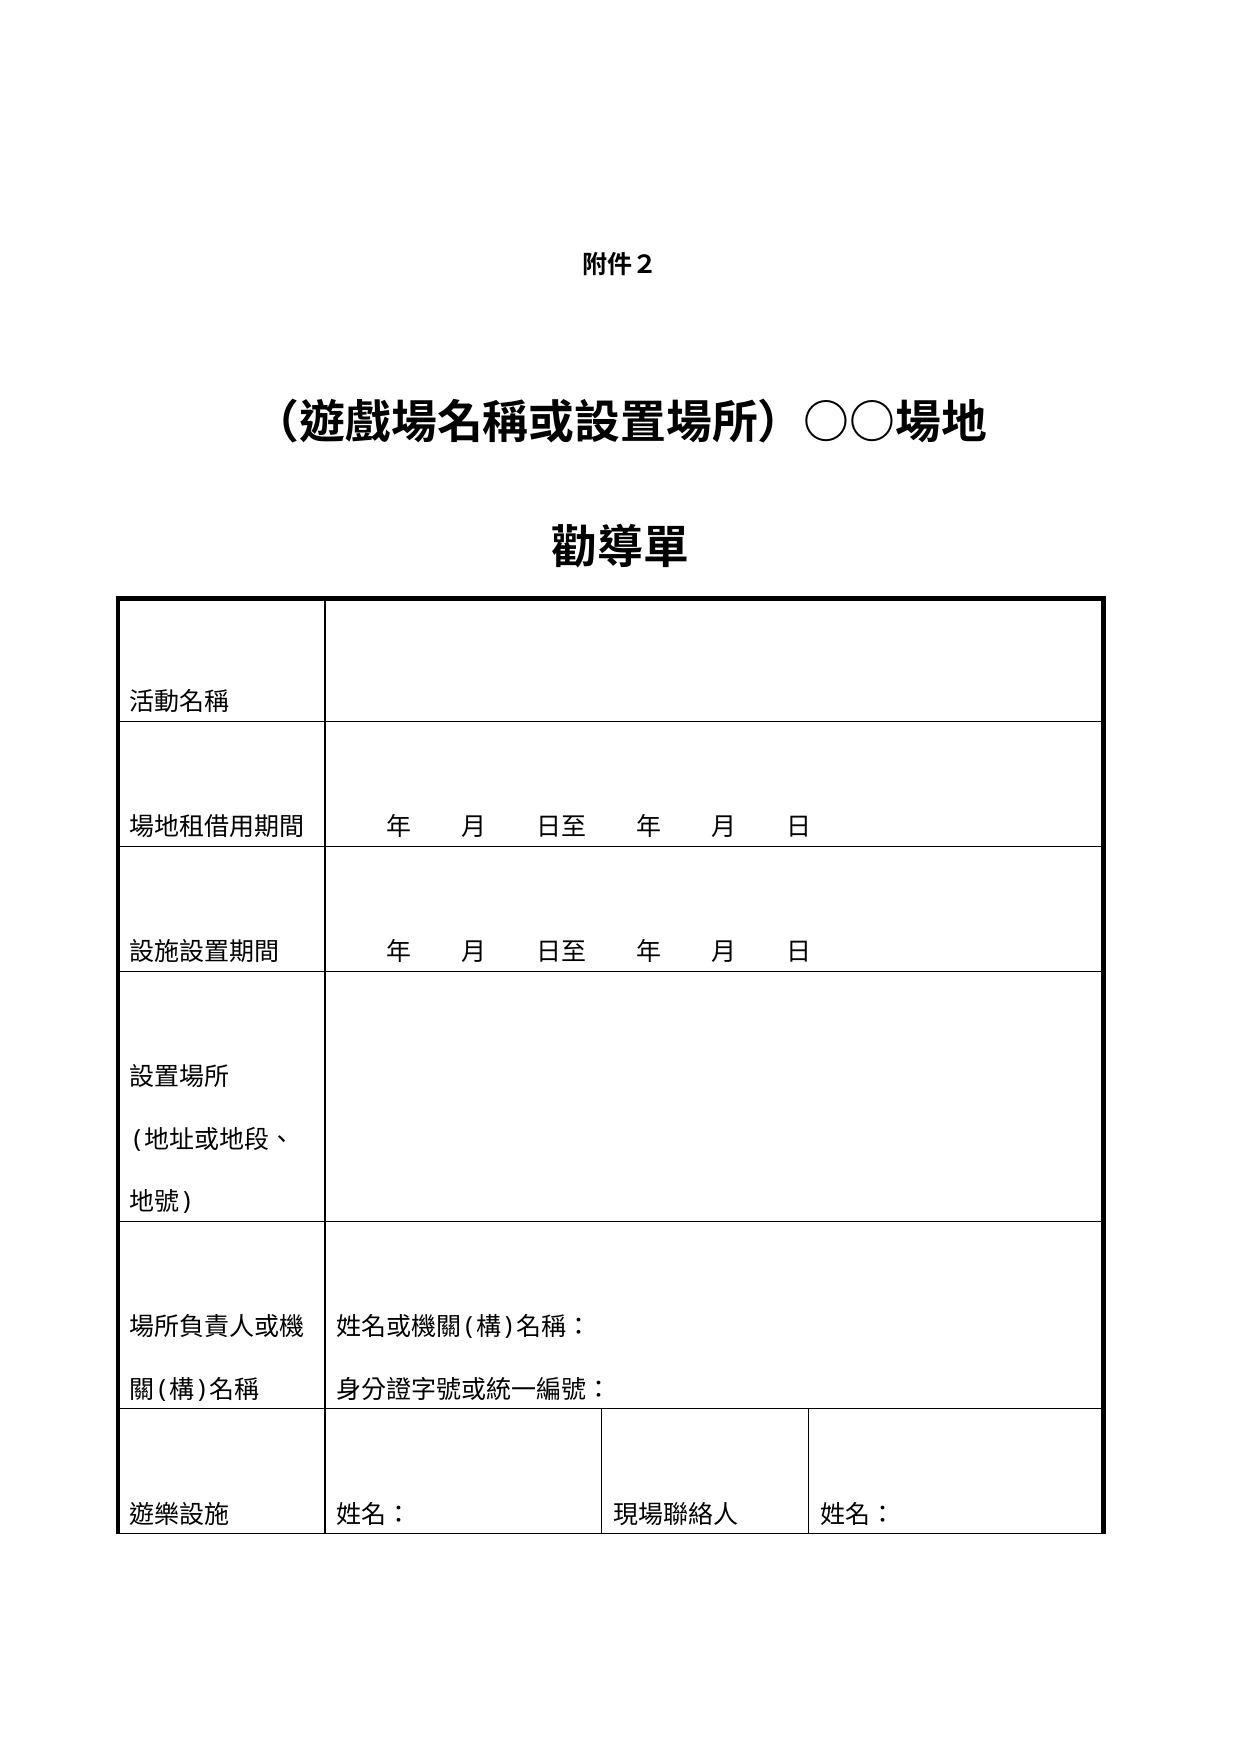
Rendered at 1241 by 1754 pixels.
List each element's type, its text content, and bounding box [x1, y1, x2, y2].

table_cell 設施設置期間 [120, 847, 324, 971]
table_header [326, 601, 1101, 721]
text （遊戲場名稱或設置場所）○○場地 [118, 346, 1122, 471]
table_cell 場所負責人或機關(構)名稱 [120, 1222, 324, 1408]
table_cell 年 月 日至 年 月 日 [326, 847, 1101, 971]
table_cell 設置場所 (地址或地段、地號) [120, 972, 324, 1221]
table_cell 姓名： [326, 1409, 601, 1533]
table_cell 姓名或機關(構)名稱： 身分證字號或統一編號： [326, 1222, 1101, 1408]
table_cell [326, 972, 1101, 1221]
table_cell 場地租借用期間 [120, 722, 324, 846]
text 附件２ [118, 221, 1122, 283]
table_cell 遊樂設施 [120, 1409, 324, 1533]
text 勸導單 [118, 471, 1122, 596]
table_cell 現場聯絡人 [602, 1409, 808, 1533]
table_header 活動名稱 [120, 601, 324, 721]
table_cell 姓名： [809, 1409, 1101, 1533]
table_cell 年 月 日至 年 月 日 [326, 722, 1101, 846]
